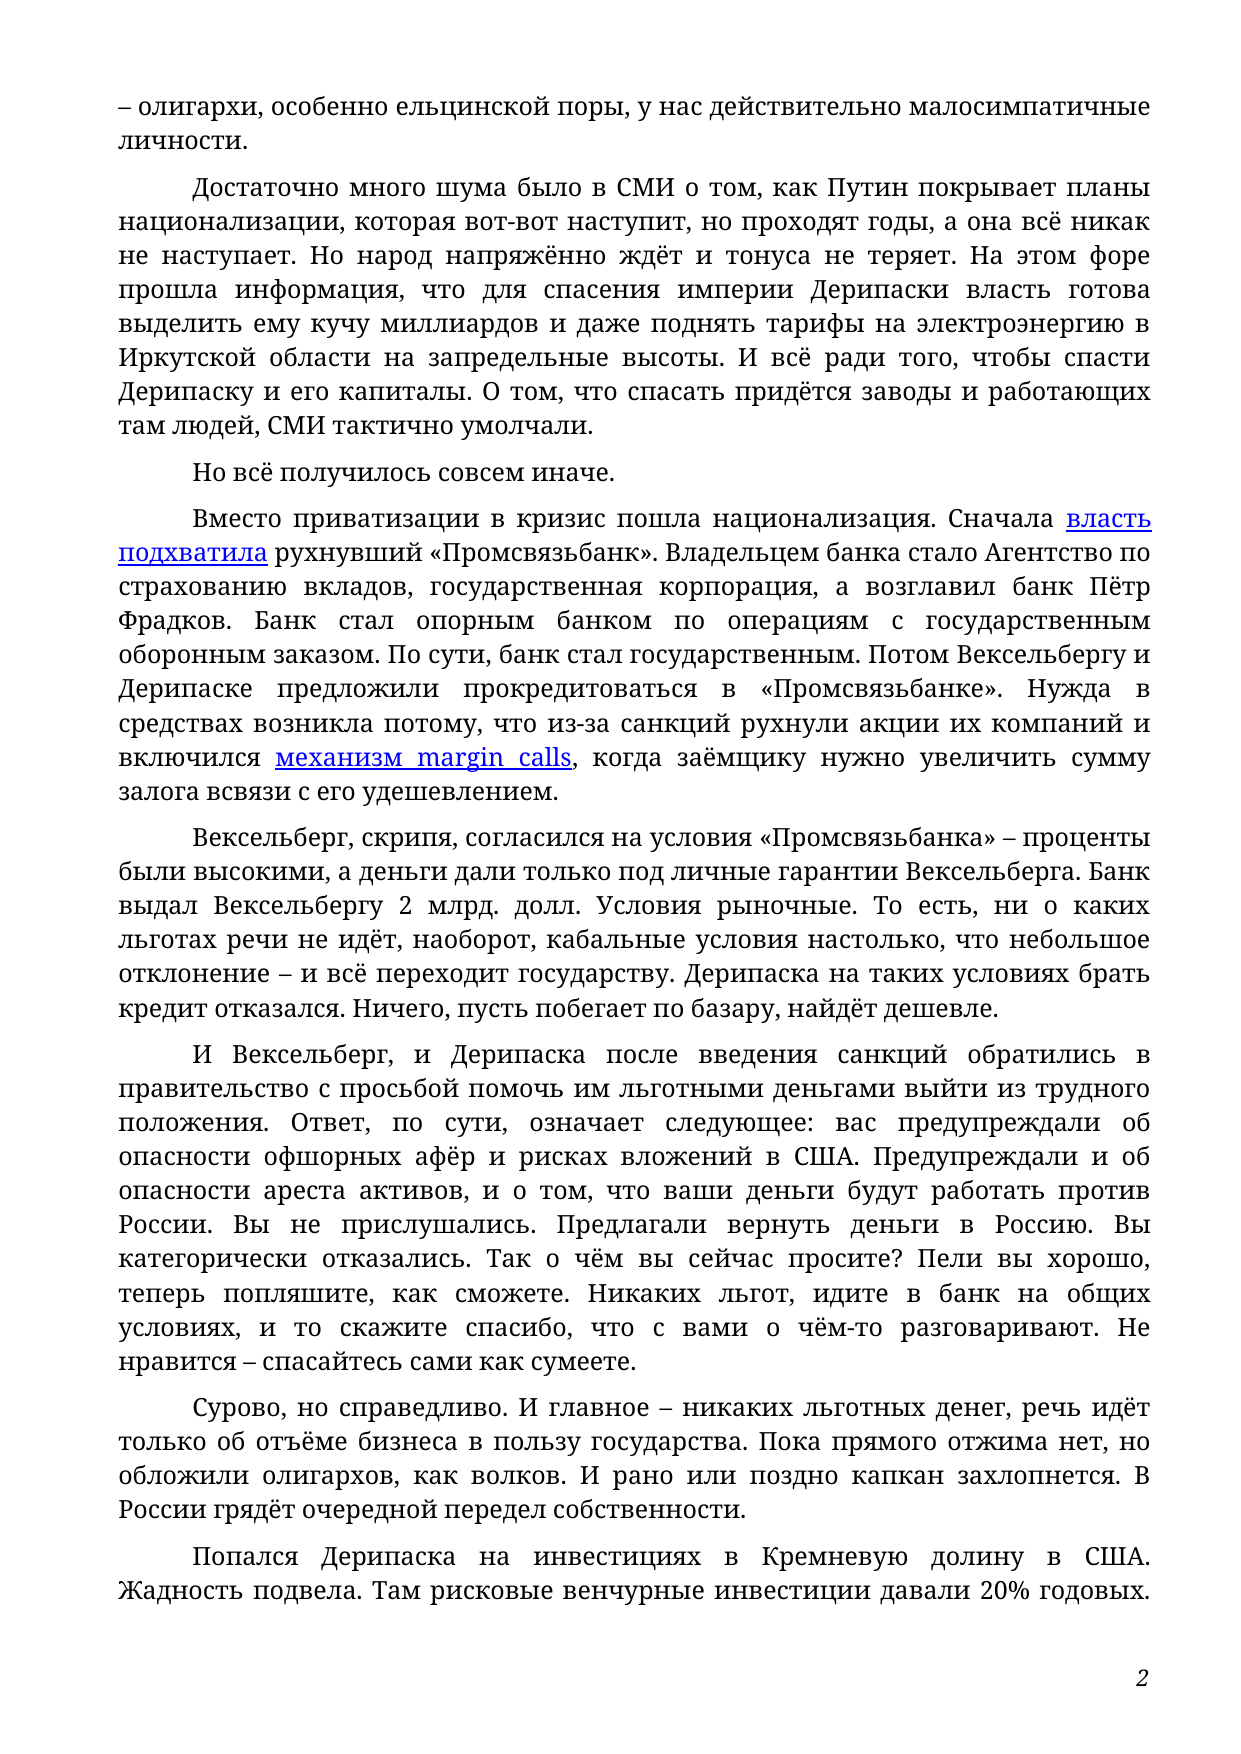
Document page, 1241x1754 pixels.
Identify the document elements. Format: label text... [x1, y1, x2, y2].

text Сурово, но справедливо. И главное – никаких льготных денег, речь идёт только об отъёме бизнеса в пользу государства. Пока прямого отжима нет, но обложили олигархов, как волков. И рано или поздно капкан захлопнется. В России грядёт очередной передел собственности. [118, 1390, 1152, 1526]
text Достаточно много шума было в СМИ о том, как Путин покрывает планы национализации, которая вот-вот наступит, но проходят годы, а она всё никак не наступает. Но народ напряжённо ждёт и тонуса не теряет. На этом форе прошла информация, что для спасения империи Дерипаски власть готова выделить ему кучу миллиардов и даже поднять тарифы на электроэнергию в Иркутской области на запредельные высоты. И всё ради того, чтобы спасти Дерипаску и его капиталы. О том, что спасать придётся заводы и работающих там людей, СМИ тактично умолчали. [118, 169, 1152, 442]
text Вместо приватизации в кризис пошла национализация. Сначала власть подхватила рухнувший «Промсвязьбанк». Владельцем банка стало Агентство по страхованию вкладов, государственная корпорация, а возглавил банк Пётр Фрадков. Банк стал опорным банком по операциям с государственным оборонным заказом. По сути, банк стал государственным. Потом Вексельбергу и Дерипаске предложили прокредитоваться в «Промсвязьбанке». Нужда в средствах возникла потому, что из-за санкций рухнули акции их компаний и включился механизм margin calls, когда заёмщику нужно увеличить сумму залога всвязи с его удешевлением. [118, 501, 1152, 807]
text Но всё получилось совсем иначе. [118, 454, 1152, 488]
text И Вексельберг, и Дерипаска после введения санкций обратились в правительство с просьбой помочь им льготными деньгами выйти из трудного положения. Ответ, по сути, означает следующее: вас предупреждали об опасности офшорных афёр и рисках вложений в США. Предупреждали и об опасности ареста активов, и о том, что ваши деньги будут работать против России. Вы не прислушались. Предлагали вернуть деньги в Россию. Вы категорически отказались. Так о чём вы сейчас просите? Пели вы хорошо, теперь попляшите, как сможете. Никаких льгот, идите в банк на общих условиях, и то скажите спасибо, что с вами о чём-то разговаривают. Не нравится – спасайтесь сами как сумеете. [118, 1037, 1152, 1377]
text Попался Дерипаска на инвестициях в Кремневую долину в США. Жадность подвела. Там рисковые венчурные инвестиции давали 20% годовых. [118, 1539, 1152, 1607]
text Вексельберг, скрипя, согласился на условия «Промсвязьбанка» – проценты были высокими, а деньги дали только под личные гарантии Вексельберга. Банк выдал Вексельбергу 2 млрд. долл. Условия рыночные. То есть, ни о каких льготах речи не идёт, наоборот, кабальные условия настолько, что небольшое отклонение – и всё переходит государству. Дерипаска на таких условиях брать кредит отказался. Ничего, пусть побегает по базару, найдёт дешевле. [118, 820, 1152, 1024]
text – олигархи, особенно ельцинской поры, у нас действительно малосимпатичные личности. [118, 89, 1152, 157]
